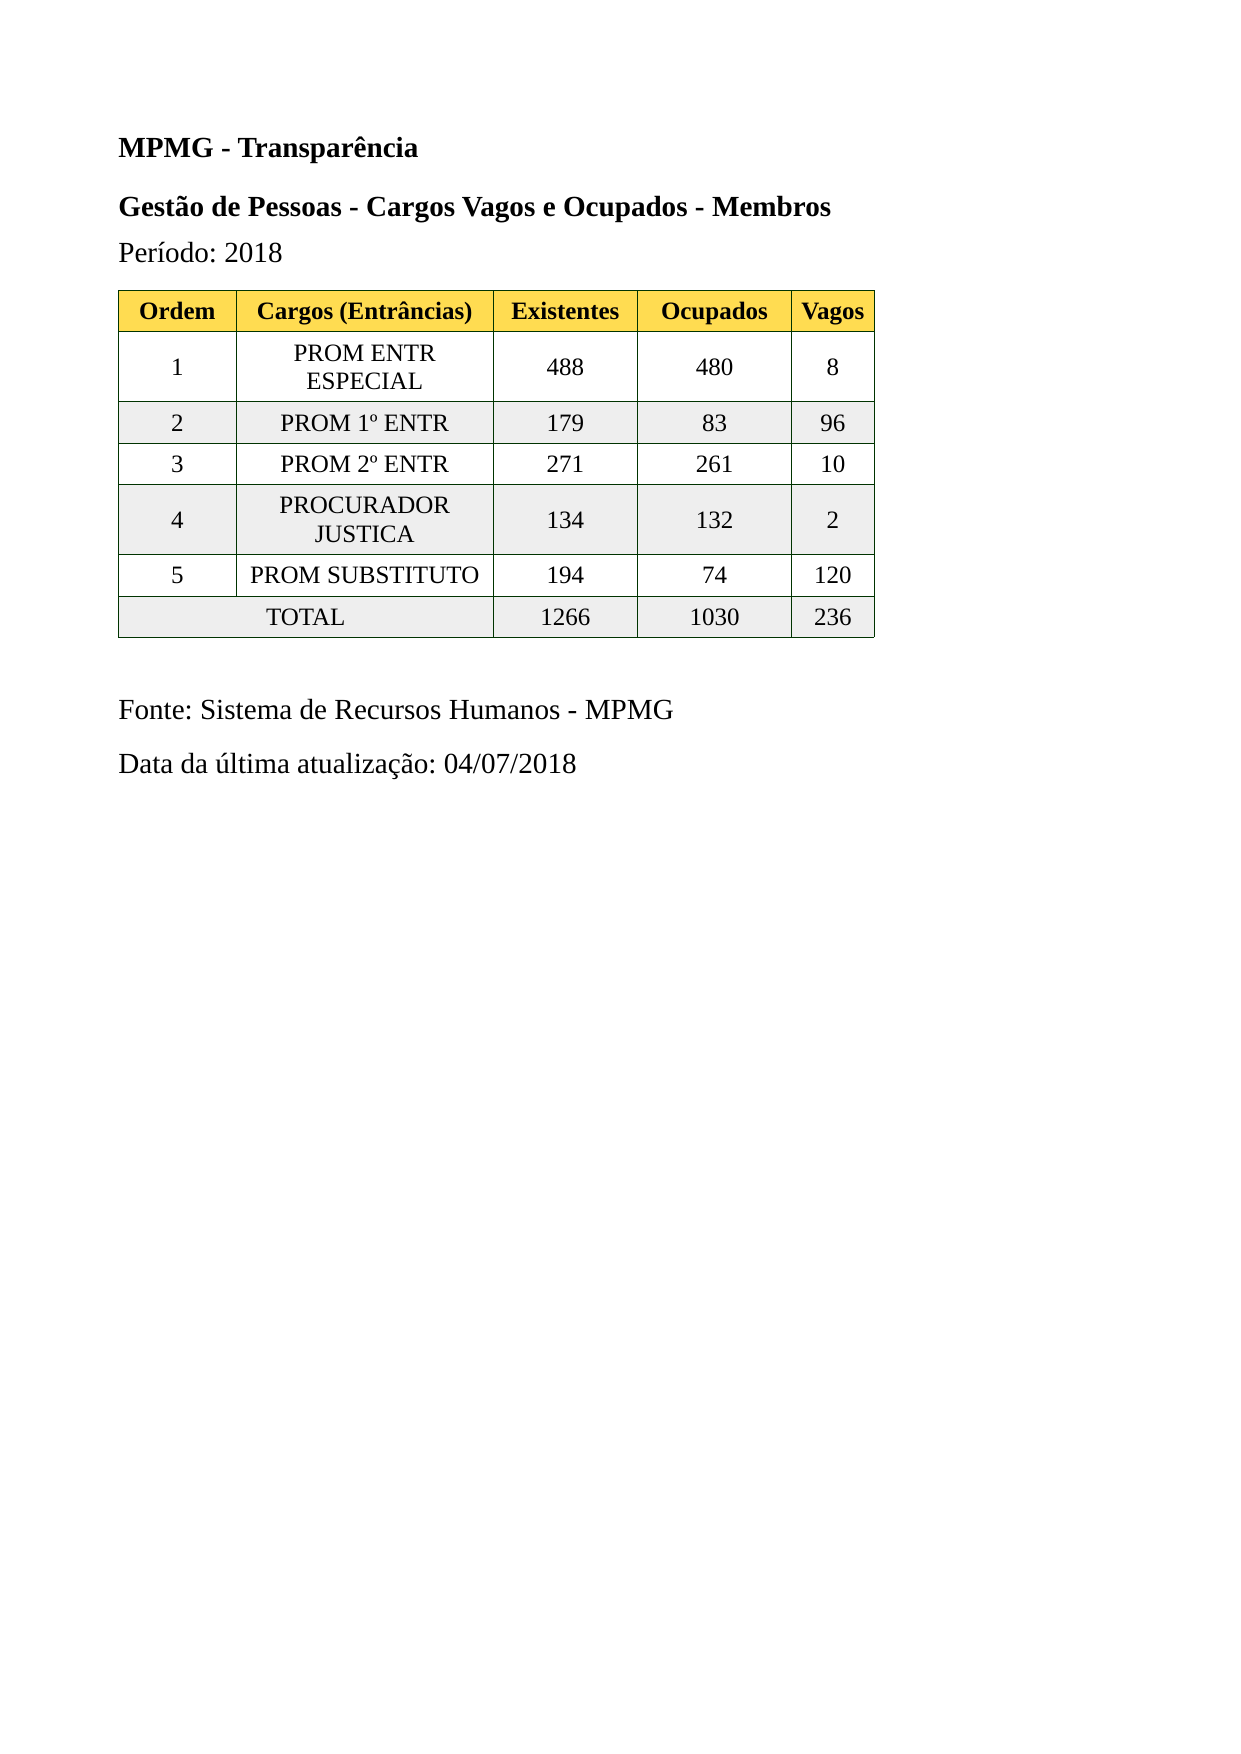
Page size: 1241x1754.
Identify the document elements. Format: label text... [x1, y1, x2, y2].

subtitle MPMG - Transparência [118, 131, 1122, 164]
table_cell PROM 1º ENTR [237, 402, 493, 443]
subtitle Gestão de Pessoas - Cargos Vagos e Ocupados - Membros [118, 189, 1122, 223]
table_cell 4 [119, 485, 236, 554]
table_cell 120 [792, 555, 874, 596]
table_cell 179 [494, 402, 637, 443]
table_cell 480 [638, 332, 791, 401]
table_cell PROCURADOR JUSTICA [237, 485, 493, 554]
table_cell 194 [494, 555, 637, 596]
table_cell 132 [638, 485, 791, 554]
table_cell 488 [494, 332, 637, 401]
table_cell 1030 [638, 597, 791, 637]
table_cell 1266 [494, 597, 637, 637]
table_header Cargos (Entrâncias) [237, 291, 493, 331]
table_cell 261 [638, 444, 791, 484]
text Data da última atualização: 04/07/2018 [118, 747, 1122, 780]
table_header Ordem [119, 291, 236, 331]
table_cell 134 [494, 485, 637, 554]
table_cell 10 [792, 444, 874, 484]
table_cell 1 [119, 332, 236, 401]
table_cell 236 [792, 597, 874, 637]
table_cell PROM ENTR ESPECIAL [237, 332, 493, 401]
table_cell 2 [119, 402, 236, 443]
text Fonte: Sistema de Recursos Humanos - MPMG [118, 692, 1122, 725]
text Período: 2018 [118, 235, 1122, 269]
table_header Vagos [792, 291, 874, 331]
table_cell 5 [119, 555, 236, 596]
table_cell 96 [792, 402, 874, 443]
table_cell 2 [792, 485, 874, 554]
table_cell 8 [792, 332, 874, 401]
table_cell PROM 2º ENTR [237, 444, 493, 484]
table_header Existentes [494, 291, 637, 331]
table_header Ocupados [638, 291, 791, 331]
table_cell TOTAL [119, 597, 493, 637]
table_cell 271 [494, 444, 637, 484]
table_cell 74 [638, 555, 791, 596]
table_cell PROM SUBSTITUTO [237, 555, 493, 596]
table_cell 83 [638, 402, 791, 443]
table_cell 3 [119, 444, 236, 484]
